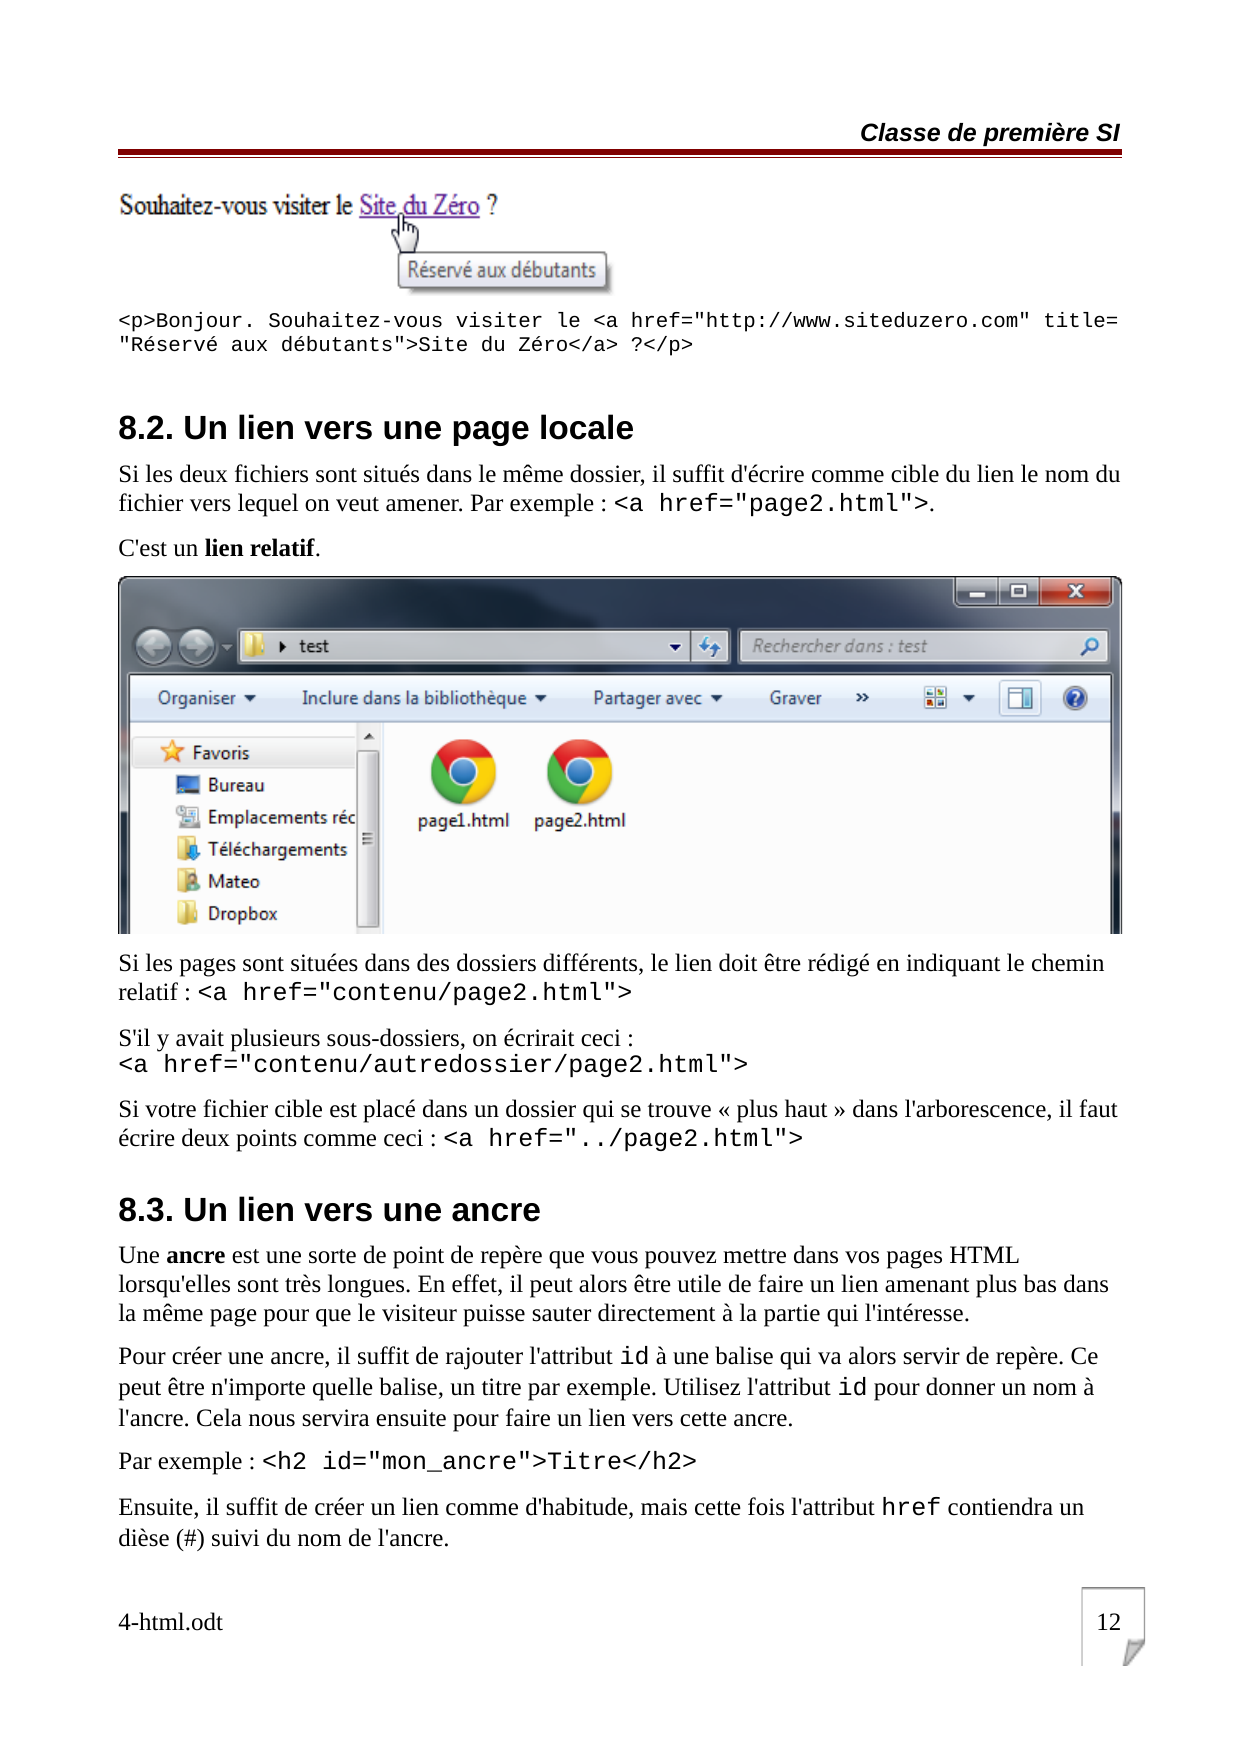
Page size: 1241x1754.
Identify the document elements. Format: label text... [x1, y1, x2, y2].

text S'il y avait plusieurs sous-dossiers, on écrirait ceci : <a href="contenu/autredossier/page2.html"> [118, 1023, 1122, 1080]
subtitle 8.3. Un lien vers une ancre [118, 1189, 1122, 1228]
text Si votre fichier cible est placé dans un dossier qui se trouve « plus haut » dans l'arborescence, il faut écrire deux points comme ceci : <a href="../page2.html"> [118, 1094, 1122, 1154]
text <p>Bonjour. Souhaitez-vous visiter le <a href="http://www.siteduzero.com" title="Réservé aux débutants">Site du Zéro</a> ?</p> [118, 310, 1122, 357]
text C'est un lien relatif. [118, 533, 1122, 562]
subtitle 8.2. Un lien vers une page locale [118, 408, 1122, 446]
text Une ancre est une sorte de point de repère que vous pouvez mettre dans vos pages HTML lorsqu'elles sont très longues. En effet, il peut alors être utile de faire un lien amenant plus bas dans la même page pour que le visiteur puisse sauter directement à la partie qui l'intéresse. [118, 1241, 1122, 1327]
text Par exemple : <h2 id="mon_ancre">Titre</h2> [118, 1446, 1122, 1477]
text Si les deux fichiers sont situés dans le même dossier, il suffit d'écrire comme cible du lien le nom du fichier vers lequel on veut amener. Par exemple : <a href="page2.html">. [118, 459, 1122, 518]
text Si les pages sont situées dans des dossiers différents, le lien doit être rédigé en indiquant le chemin relatif : <a href="contenu/page2.html"> [118, 948, 1122, 1008]
text Ensuite, il suffit de créer un lien comme d'habitude, mais cette fois l'attribut href contiendra un dièse (#) suivi du nom de l'ancre. [118, 1492, 1122, 1551]
picture [118, 576, 1123, 934]
text Pour créer une ancre, il suffit de rajouter l'attribut id à une balise qui va alors servir de repère. Ce peut être n'importe quelle balise, un titre par exemple. Utilisez l'attribut id pour donner un nom à l'ancre. Cela nous servira ensuite pour faire un lien vers cette ancre. [118, 1341, 1122, 1432]
